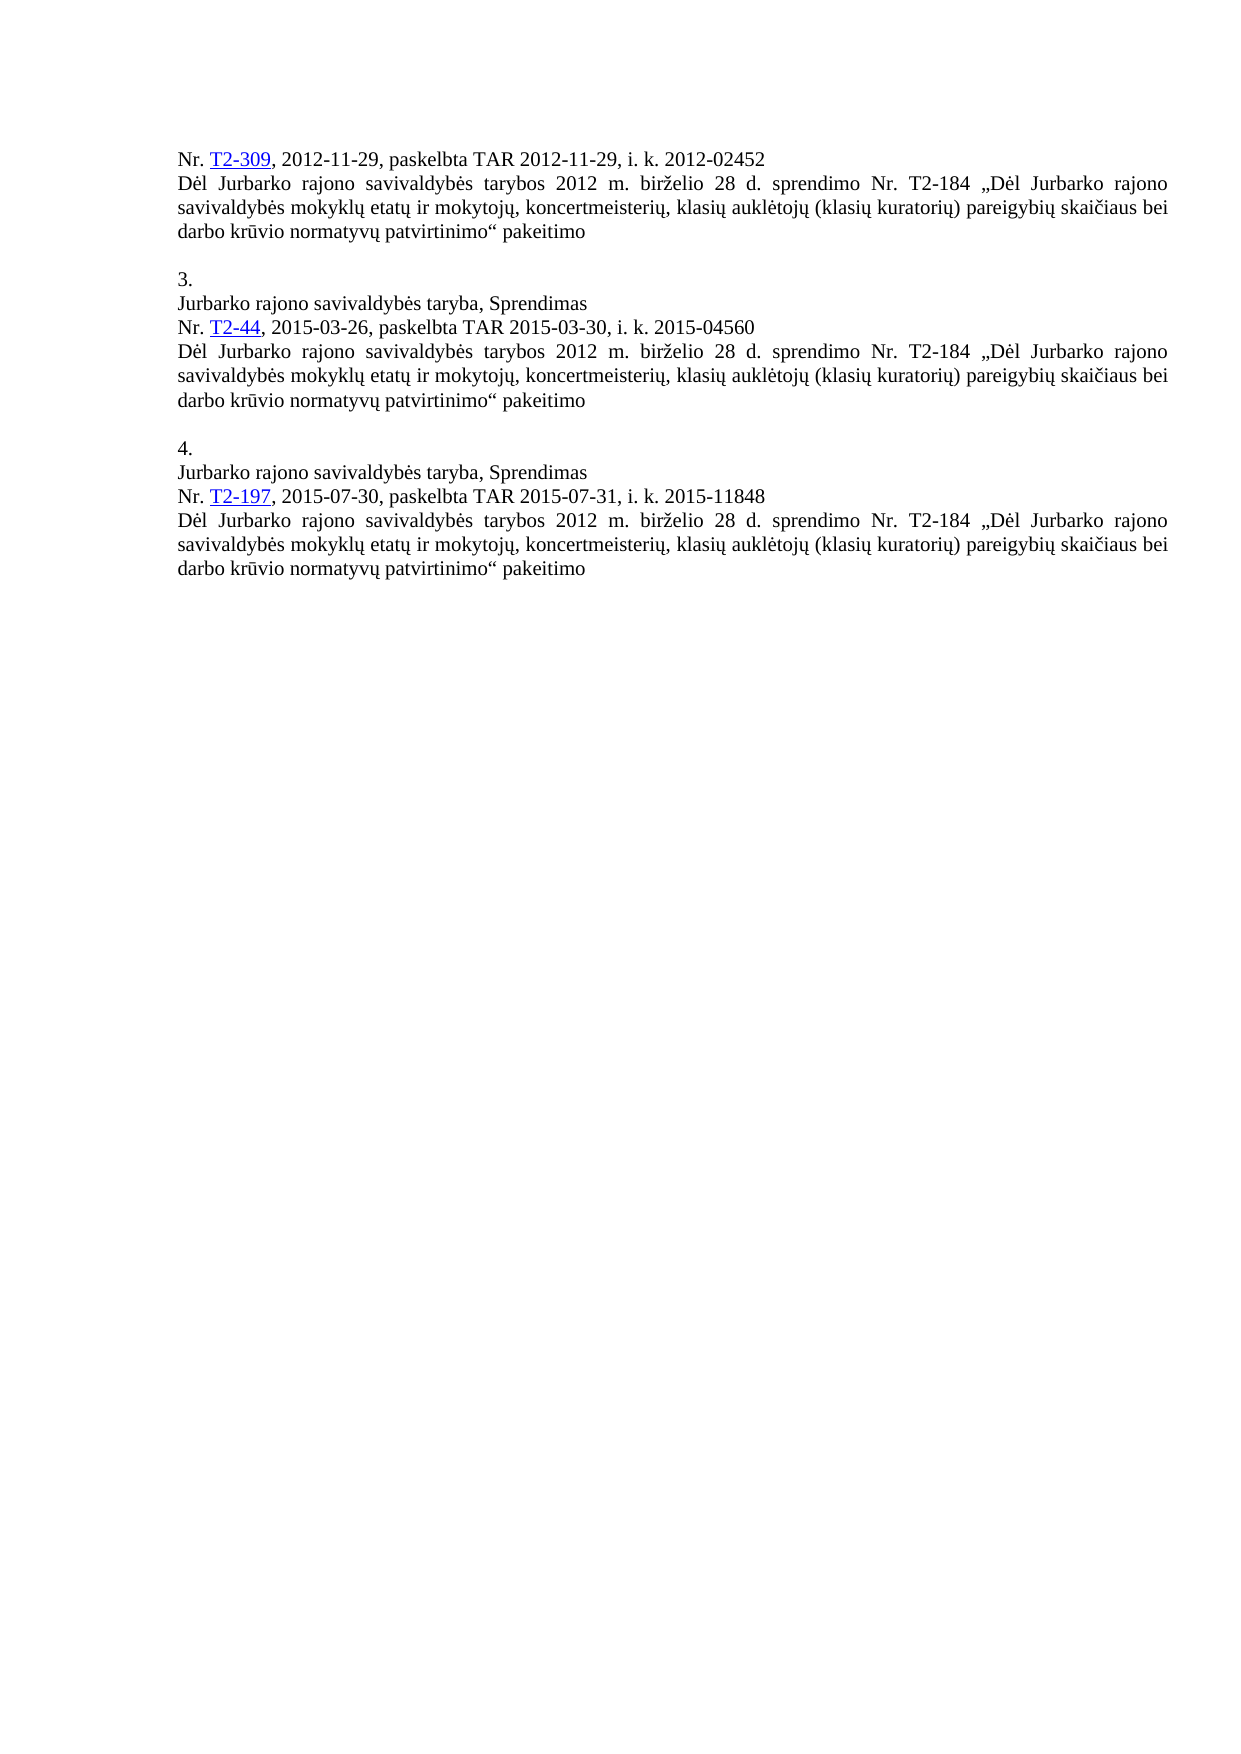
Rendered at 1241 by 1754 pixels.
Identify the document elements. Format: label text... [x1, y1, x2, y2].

text Nr. T2-44, 2015-03-26, paskelbta TAR 2015-03-30, i. k. 2015-04560 [177, 315, 1169, 339]
text Dėl Jurbarko rajono savivaldybės tarybos 2012 m. birželio 28 d. sprendimo Nr. T2-184 „Dėl Jurbarko rajono savivaldybės mokyklų etatų ir mokytojų, koncertmeisterių, klasių auklėtojų (klasių kuratorių) pareigybių skaičiaus bei darbo krūvio normatyvų patvirtinimo“ pakeitimo [177, 508, 1169, 580]
text Dėl Jurbarko rajono savivaldybės tarybos 2012 m. birželio 28 d. sprendimo Nr. T2-184 „Dėl Jurbarko rajono savivaldybės mokyklų etatų ir mokytojų, koncertmeisterių, klasių auklėtojų (klasių kuratorių) pareigybių skaičiaus bei darbo krūvio normatyvų patvirtinimo“ pakeitimo [177, 171, 1169, 243]
text Jurbarko rajono savivaldybės taryba, Sprendimas [177, 460, 1169, 484]
text Nr. T2-197, 2015-07-30, paskelbta TAR 2015-07-31, i. k. 2015-11848 [177, 484, 1169, 508]
text 3. [177, 267, 1169, 291]
text Dėl Jurbarko rajono savivaldybės tarybos 2012 m. birželio 28 d. sprendimo Nr. T2-184 „Dėl Jurbarko rajono savivaldybės mokyklų etatų ir mokytojų, koncertmeisterių, klasių auklėtojų (klasių kuratorių) pareigybių skaičiaus bei darbo krūvio normatyvų patvirtinimo“ pakeitimo [177, 339, 1169, 412]
text 4. [177, 436, 1169, 460]
text Jurbarko rajono savivaldybės taryba, Sprendimas [177, 291, 1169, 315]
text Nr. T2-309, 2012-11-29, paskelbta TAR 2012-11-29, i. k. 2012-02452 [177, 147, 1169, 171]
